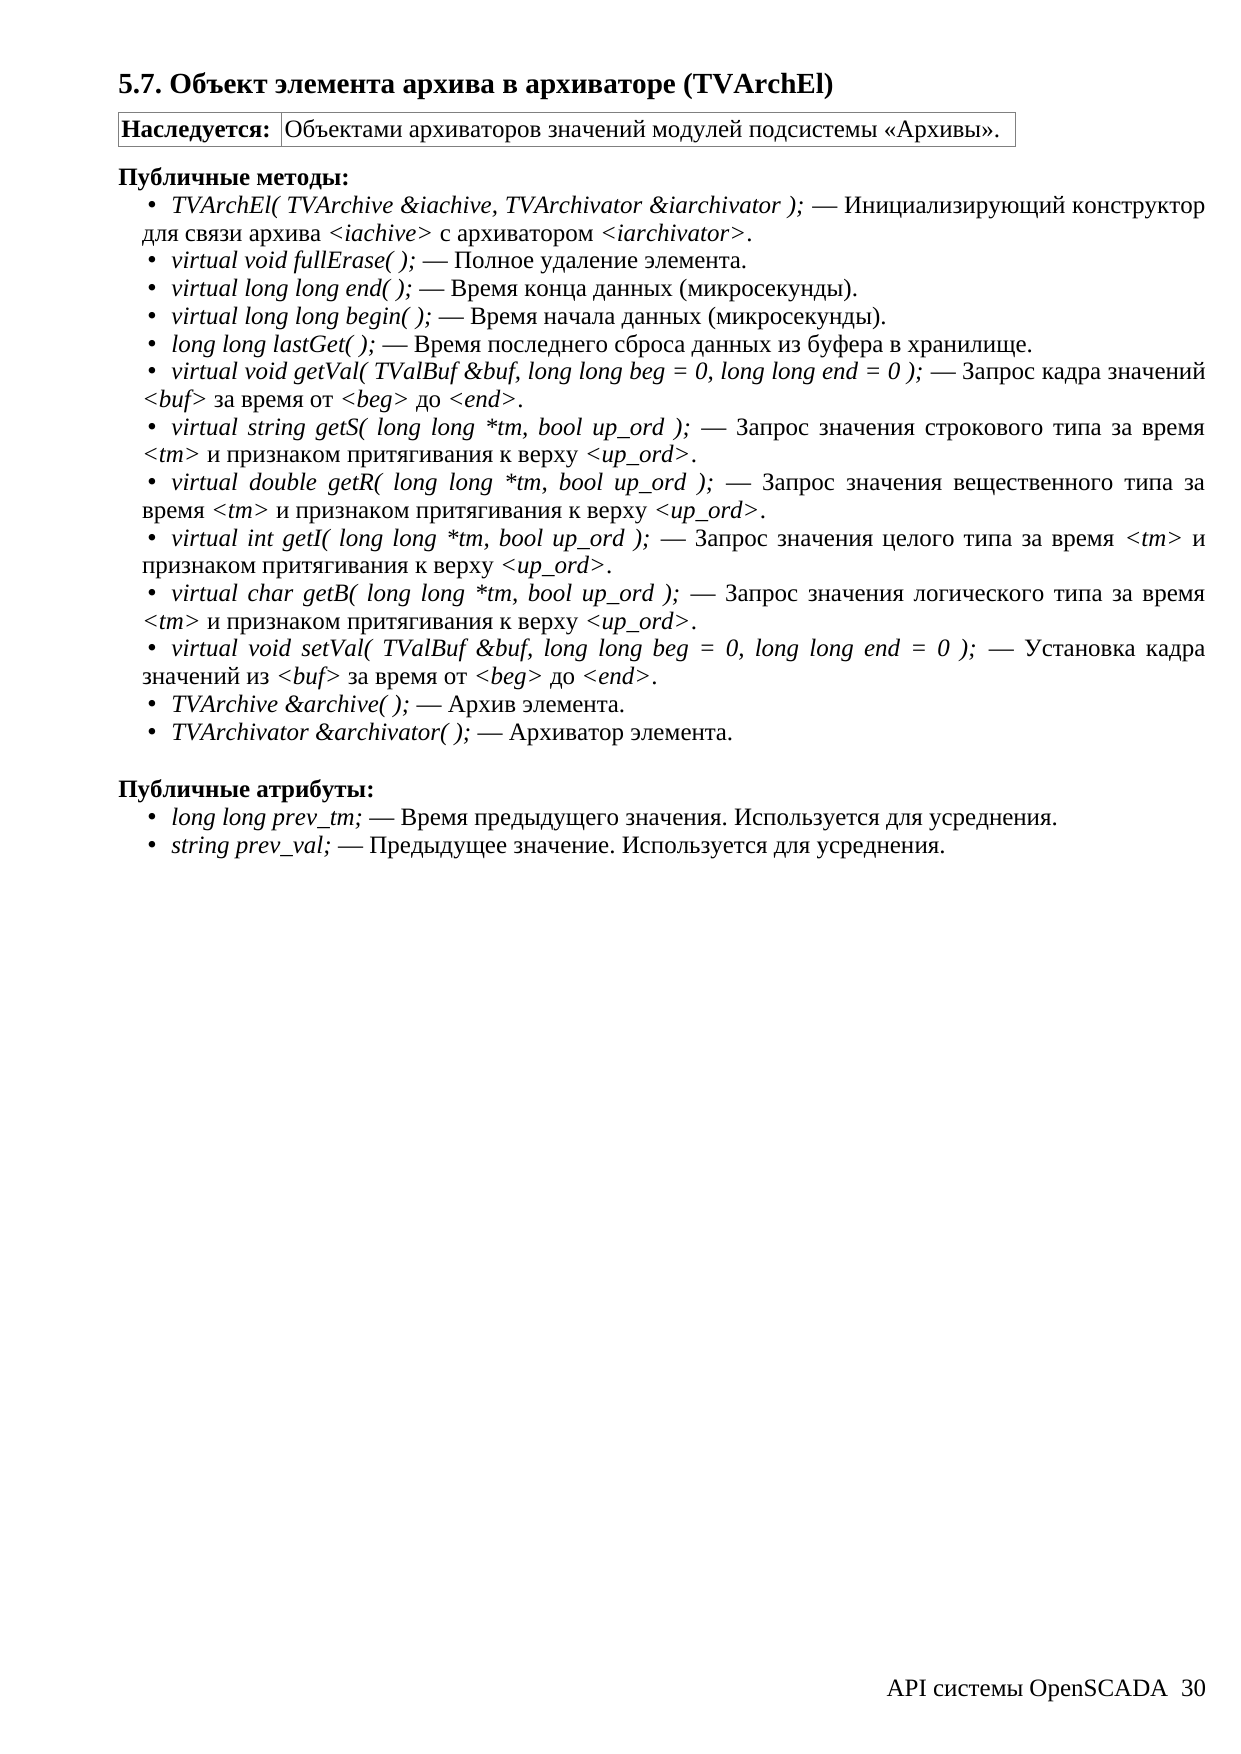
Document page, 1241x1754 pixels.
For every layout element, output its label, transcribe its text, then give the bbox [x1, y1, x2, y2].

list long long prev_tm; — Время предыдущего значения. Используется для усреднения. [118, 803, 1206, 831]
list long long lastGet( ); — Время последнего сброса данных из буфера в хранилище. [118, 330, 1206, 357]
text Публичные методы: [118, 163, 1206, 191]
list virtual int getI( long long *tm, bool up_ord ); — Запрос значения целого типа за время <tm> и признаком притягивания к верху <up_ord>. [118, 524, 1206, 579]
list virtual long long begin( ); — Время начала данных (микросекунды). [118, 302, 1206, 330]
list virtual string getS( long long *tm, bool up_ord ); — Запрос значения строкового типа за время <tm> и признаком притягивания к верху <up_ord>. [118, 413, 1206, 468]
text Публичные атрибуты: [118, 776, 1206, 803]
list string prev_val; — Предыдущее значение. Используется для усреднения. [118, 831, 1206, 859]
list virtual void fullErase( ); — Полное удаление элемента. [118, 247, 1206, 274]
list virtual double getR( long long *tm, bool up_ord ); — Запрос значения вещественного типа за время <tm> и признаком притягивания к верху <up_ord>. [118, 468, 1206, 524]
list virtual void setVal( TValBuf &buf, long long beg = 0, long long end = 0 ); — Установка кадра значений из <buf> за время от <beg> до <end>. [118, 634, 1206, 690]
list TVArchEl( TVArchive &iachive, TVArchivator &iarchivator ); — Инициализирующий конструктор для связи архива <iachive> с архиватором <iarchivator>. [118, 191, 1206, 247]
list TVArchive &archive( ); — Архив элемента. [118, 690, 1206, 718]
table_header Наследуется: [119, 113, 281, 146]
table_header Объектами архиваторов значений модулей подсистемы «Архивы». [282, 113, 1015, 146]
list virtual long long end( ); — Время конца данных (микросекунды). [118, 274, 1206, 302]
list TVArchivator &archivator( ); — Архиватор элемента. [118, 718, 1206, 745]
list virtual void getVal( TValBuf &buf, long long beg = 0, long long end = 0 ); — Запрос кадра значений <buf> за время от <beg> до <end>. [118, 357, 1206, 413]
subtitle 5.7. Объект элемента архива в архиваторе (TVArchEl) [118, 67, 1206, 99]
list virtual char getB( long long *tm, bool up_ord ); — Запрос значения логического типа за время <tm> и признаком притягивания к верху <up_ord>. [118, 579, 1206, 634]
